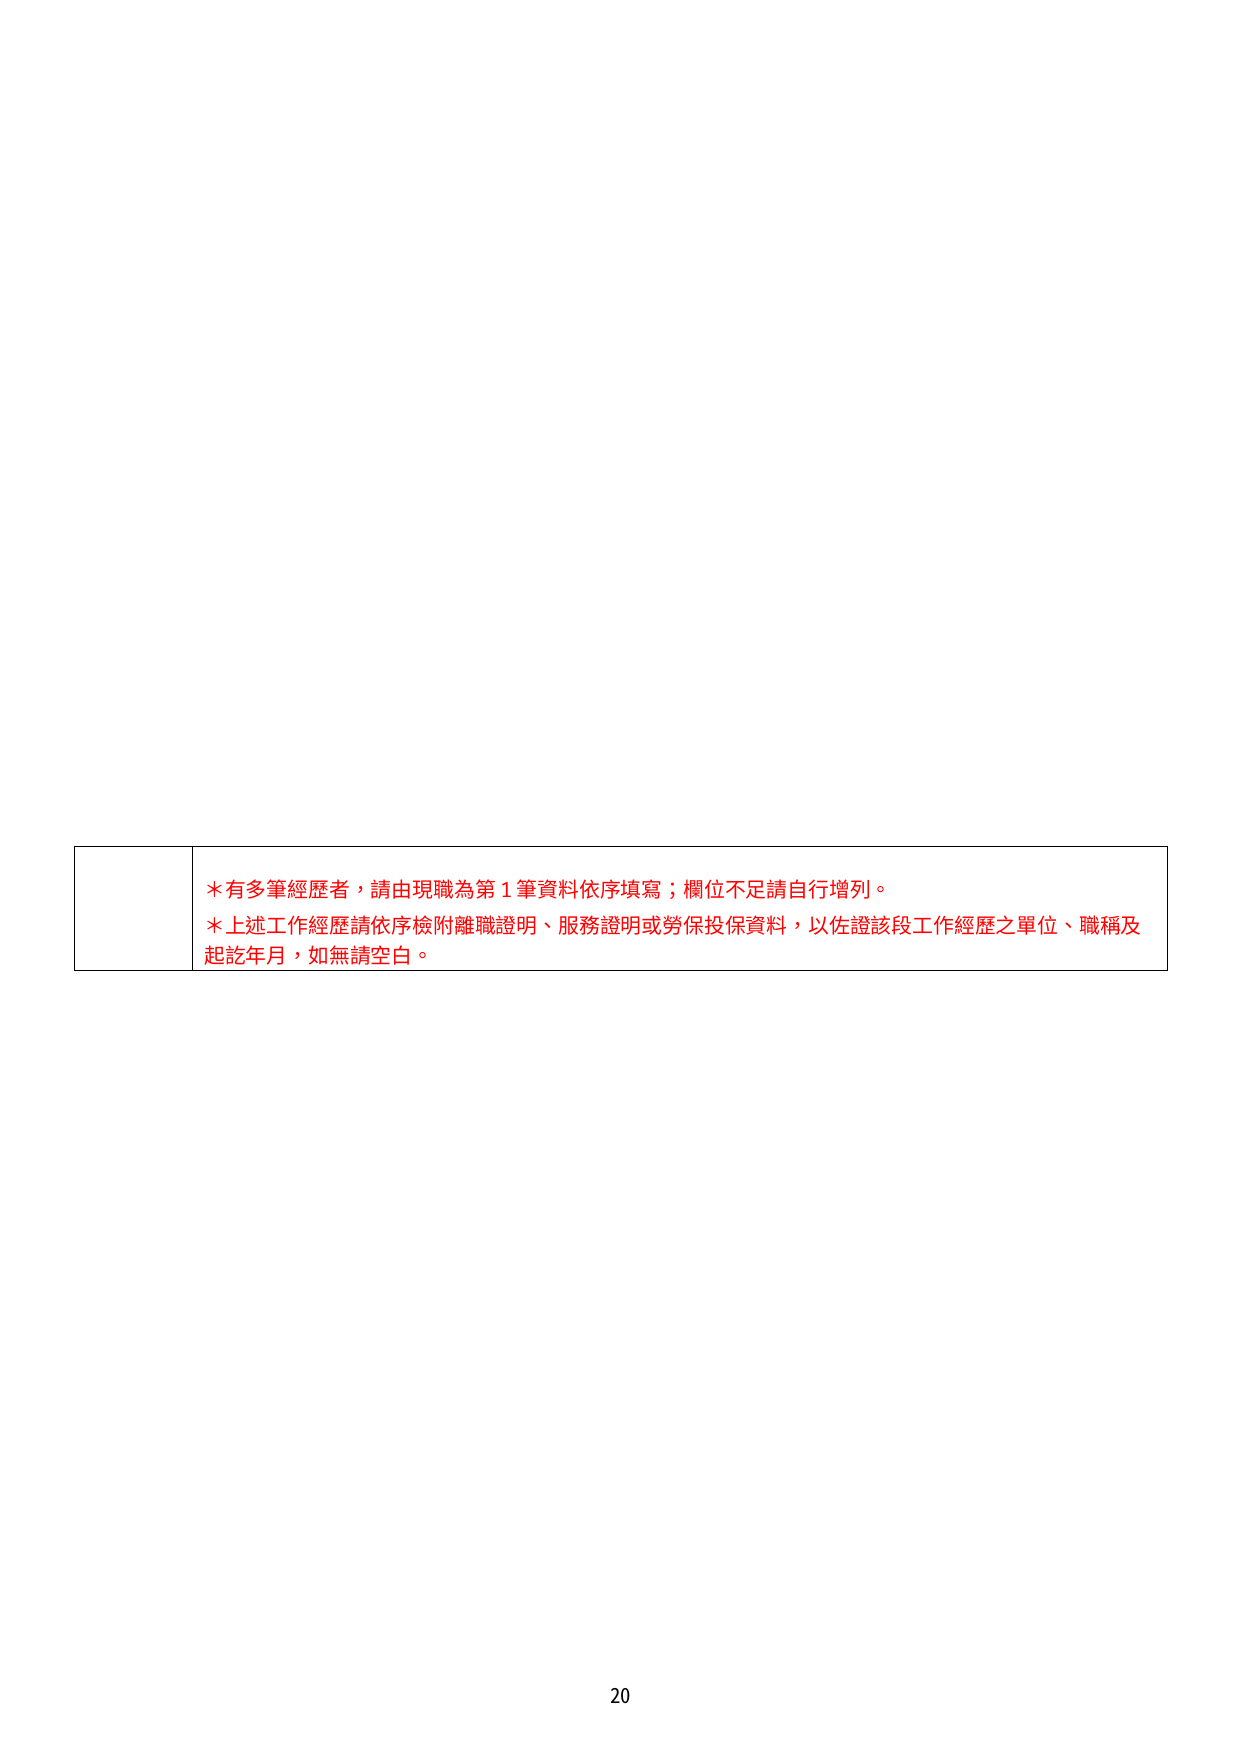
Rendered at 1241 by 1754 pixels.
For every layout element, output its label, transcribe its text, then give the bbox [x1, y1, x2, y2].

table_cell ＊有多筆經歷者，請由現職為第1筆資料依序填寫；欄位不足請自行增列。 ＊上述工作經歷請依序檢附離職證明、服務證明或勞保投保資料，以佐證該段工作經歷之單位、職稱及起訖年月，如無請空白。 [193, 847, 1167, 969]
table_cell [75, 847, 192, 969]
